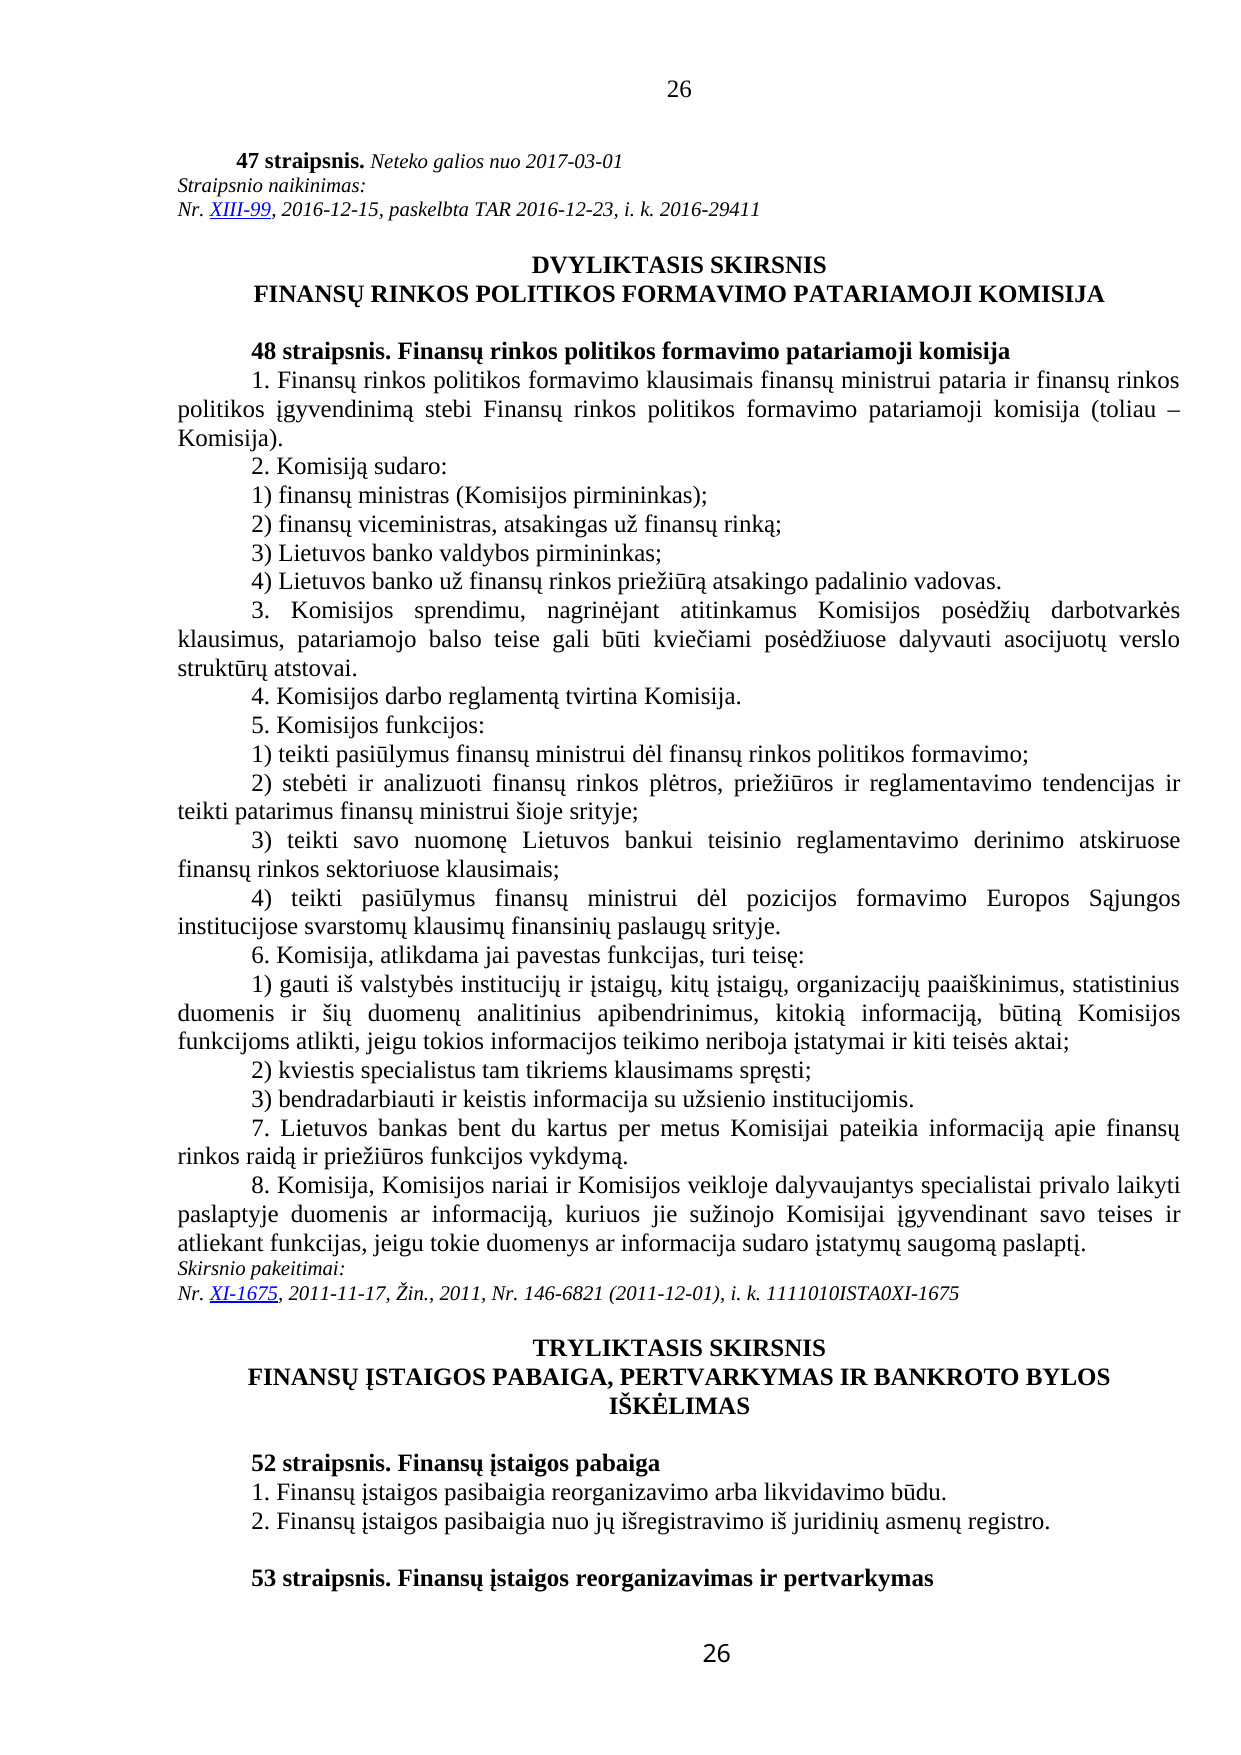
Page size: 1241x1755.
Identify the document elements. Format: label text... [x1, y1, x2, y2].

text 2. Finansų įstaigos pasibaigia nuo jų išregistravimo iš juridinių asmenų registro. [177, 1506, 1181, 1534]
text 2) kviestis specialistus tam tikriems klausimams spręsti; [177, 1055, 1181, 1084]
text 47 straipsnis. Neteko galios nuo 2017-03-01 [177, 147, 1181, 173]
text 53 straipsnis. Finansų įstaigos reorganizavimas ir pertvarkymas [177, 1563, 1181, 1592]
text 1. Finansų rinkos politikos formavimo klausimais finansų ministrui pataria ir finansų rinkos politikos įgyvendinimą stebi Finansų rinkos politikos formavimo patariamoji komisija (toliau – Komisija). [177, 365, 1181, 451]
text 3) teikti savo nuomonę Lietuvos bankui teisinio reglamentavimo derinimo atskiruose finansų rinkos sektoriuose klausimais; [177, 825, 1181, 883]
text FINANSŲ RINKOS POLITIKOS FORMAVIMO PATARIAMOJI KOMISIJA [177, 279, 1181, 308]
text 1) finansų ministras (Komisijos pirmininkas); [177, 480, 1181, 509]
text 3) Lietuvos banko valdybos pirmininkas; [177, 538, 1181, 566]
text Straipsnio naikinimas: [177, 173, 1181, 197]
text 48 straipsnis. Finansų rinkos politikos formavimo patariamoji komisija [177, 336, 1181, 365]
text 2) stebėti ir analizuoti finansų rinkos plėtros, priežiūros ir reglamentavimo tendencijas ir teikti patarimus finansų ministrui šioje srityje; [177, 768, 1181, 825]
text 3. Komisijos sprendimu, nagrinėjant atitinkamus Komisijos posėdžių darbotvarkės klausimus, patariamojo balso teise gali būti kviečiami posėdžiuose dalyvauti asocijuotų verslo struktūrų atstovai. [177, 595, 1181, 681]
text 6. Komisija, atlikdama jai pavestas funkcijas, turi teisę: [177, 940, 1181, 969]
text TRYLIKTASIS SKIRSNIS [177, 1333, 1181, 1362]
text 1) teikti pasiūlymus finansų ministrui dėl finansų rinkos politikos formavimo; [177, 739, 1181, 768]
text 1) gauti iš valstybės institucijų ir įstaigų, kitų įstaigų, organizacijų paaiškinimus, statistinius duomenis ir šių duomenų analitinius apibendrinimus, kitokią informaciją, būtiną Komisijos funkcijoms atlikti, jeigu tokios informacijos teikimo neriboja įstatymai ir kiti teisės aktai; [177, 969, 1181, 1055]
text 2) finansų viceministras, atsakingas už finansų rinką; [177, 509, 1181, 538]
text 5. Komisijos funkcijos: [177, 710, 1181, 739]
text 7. Lietuvos bankas bent du kartus per metus Komisijai pateikia informaciją apie finansų rinkos raidą ir priežiūros funkcijos vykdymą. [177, 1113, 1181, 1170]
text 4) Lietuvos banko už finansų rinkos priežiūrą atsakingo padalinio vadovas. [177, 566, 1181, 595]
text FINANSŲ ĮSTAIGOS PABAIGA, PERTVARKYMAS IR BANKROTO BYLOS IŠKĖLIMAS [177, 1362, 1181, 1419]
text Nr. XI-1675, 2011-11-17, Žin., 2011, Nr. 146-6821 (2011-12-01), i. k. 1111010ISTA0XI-1675 [177, 1280, 1181, 1304]
text DVYLIKTASIS SKIRSNIS [177, 250, 1181, 279]
text 4. Komisijos darbo reglamentą tvirtina Komisija. [177, 681, 1181, 710]
text 2. Komisiją sudaro: [177, 451, 1181, 480]
text Skirsnio pakeitimai: [177, 1256, 1181, 1280]
text Nr. XIII-99, 2016-12-15, paskelbta TAR 2016-12-23, i. k. 2016-29411 [177, 197, 1181, 221]
text 52 straipsnis. Finansų įstaigos pabaiga [177, 1448, 1181, 1477]
text 4) teikti pasiūlymus finansų ministrui dėl pozicijos formavimo Europos Sąjungos institucijose svarstomų klausimų finansinių paslaugų srityje. [177, 883, 1181, 940]
text 8. Komisija, Komisijos nariai ir Komisijos veikloje dalyvaujantys specialistai privalo laikyti paslaptyje duomenis ar informaciją, kuriuos jie sužinojo Komisijai įgyvendinant savo teises ir atliekant funkcijas, jeigu tokie duomenys ar informacija sudaro įstatymų saugomą paslaptį. [177, 1170, 1181, 1256]
text 3) bendradarbiauti ir keistis informacija su užsienio institucijomis. [177, 1084, 1181, 1113]
text 1. Finansų įstaigos pasibaigia reorganizavimo arba likvidavimo būdu. [177, 1477, 1181, 1506]
